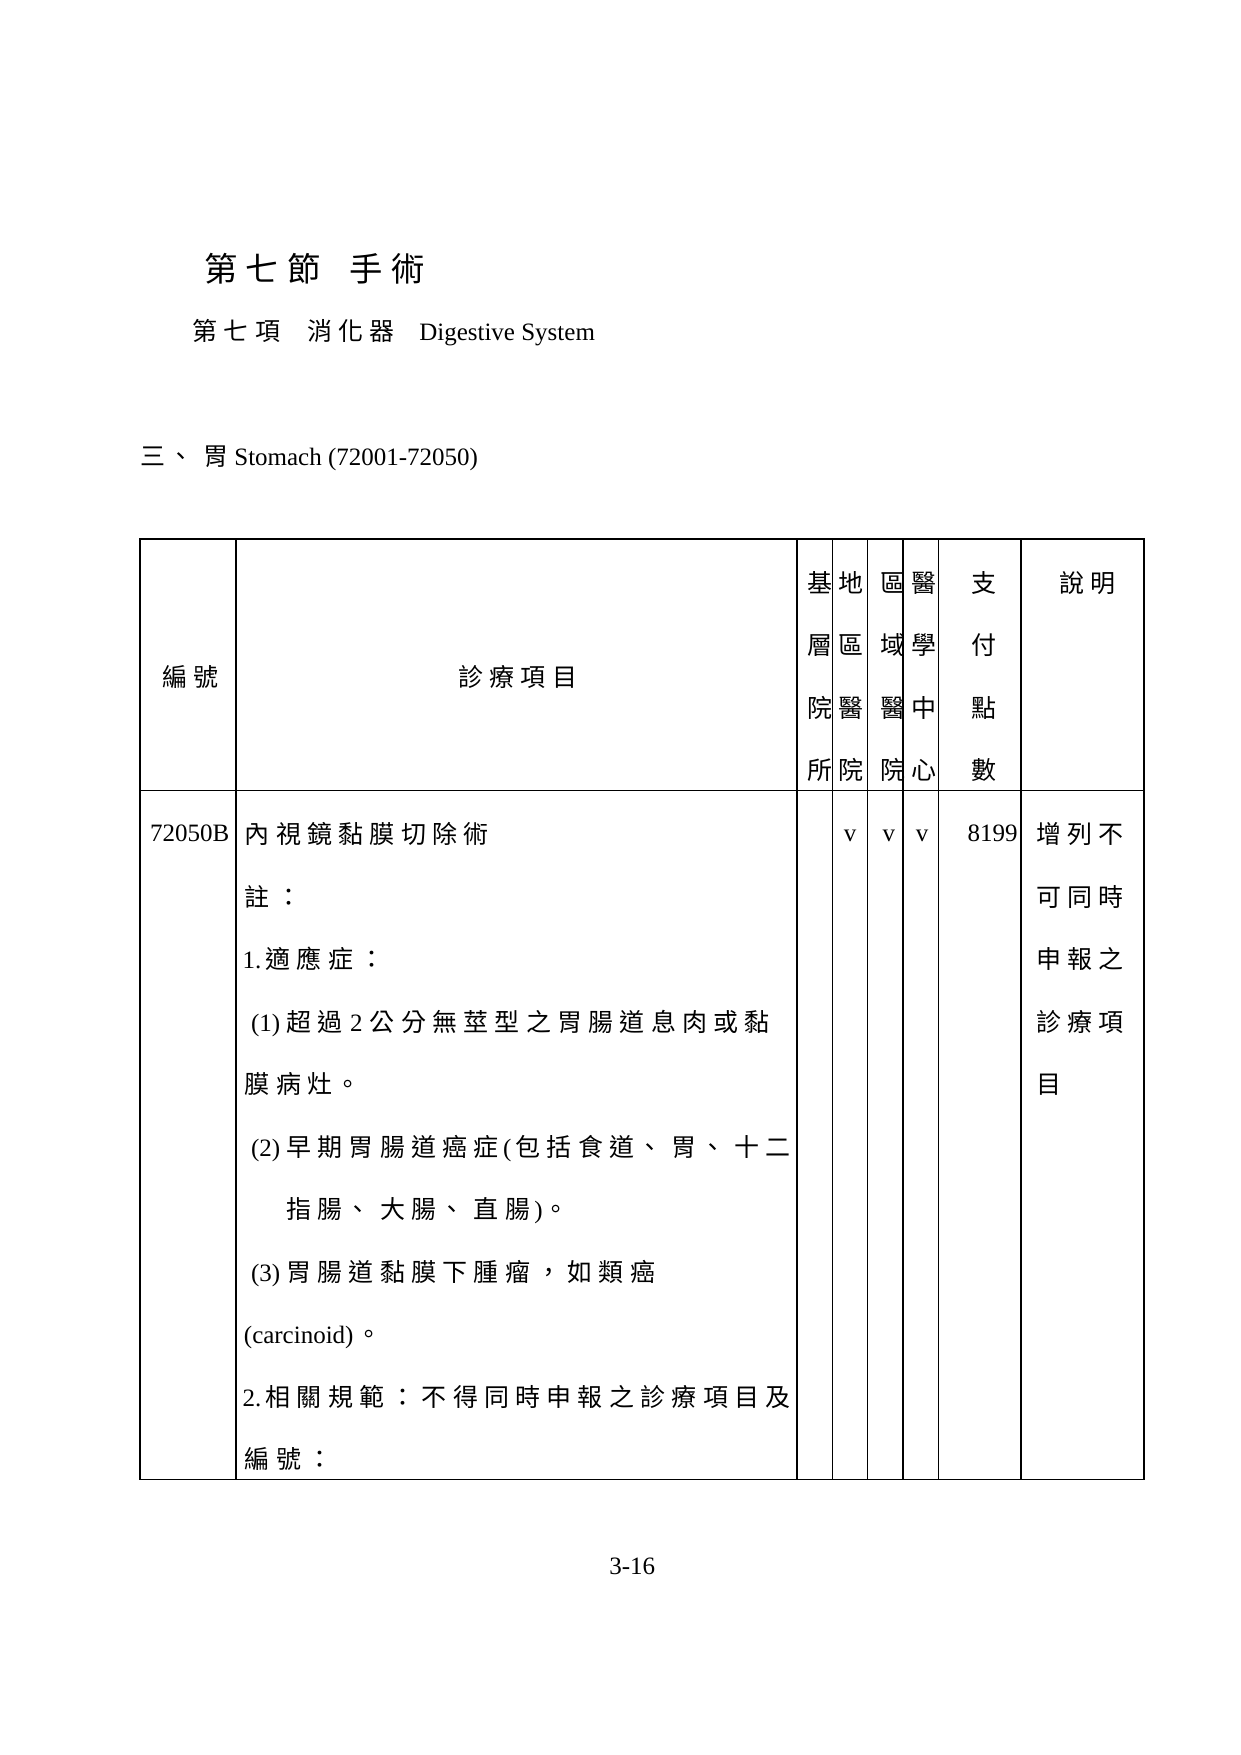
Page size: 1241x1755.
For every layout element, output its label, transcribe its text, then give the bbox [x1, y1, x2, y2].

table_header 支 付 點 數 [939, 540, 1020, 790]
text 第七節 手術 [200, 226, 1127, 288]
table_cell v [833, 791, 867, 1479]
table_header 基 層 院 所 [798, 540, 832, 790]
table_cell 72050B [141, 791, 235, 1479]
table_cell [798, 791, 832, 1479]
table_cell 8199 [939, 791, 1020, 1479]
table_header 診療項目 [237, 540, 796, 790]
table_header 編號 [141, 540, 235, 790]
table_header 區 域 醫 院 [868, 540, 902, 790]
table_header 地 區 醫 院 [833, 540, 867, 790]
table_cell 內視鏡黏膜切除術 註： 1.適應症： (1)超過2公分無莖型之胃腸道息肉或黏膜病灶。 (2)早期胃腸道癌症(包括食道、胃、十二指腸、大腸、直腸)。 (3)胃腸道黏膜下腫瘤，如類癌(carcinoid)。 2.相關規範：不得同時申報之診療項目及編號： [237, 791, 796, 1479]
table_cell v [904, 791, 938, 1479]
table_header 醫 學 中 心 [904, 540, 938, 790]
text 第七項 消化器 Digestive System [137, 288, 1127, 351]
table_cell v [868, 791, 902, 1479]
table_cell 增列不可同時申報之診療項目 [1022, 791, 1143, 1479]
table_header 說明 [1022, 540, 1143, 790]
text 三、胃Stomach (72001-72050) [137, 413, 1127, 476]
